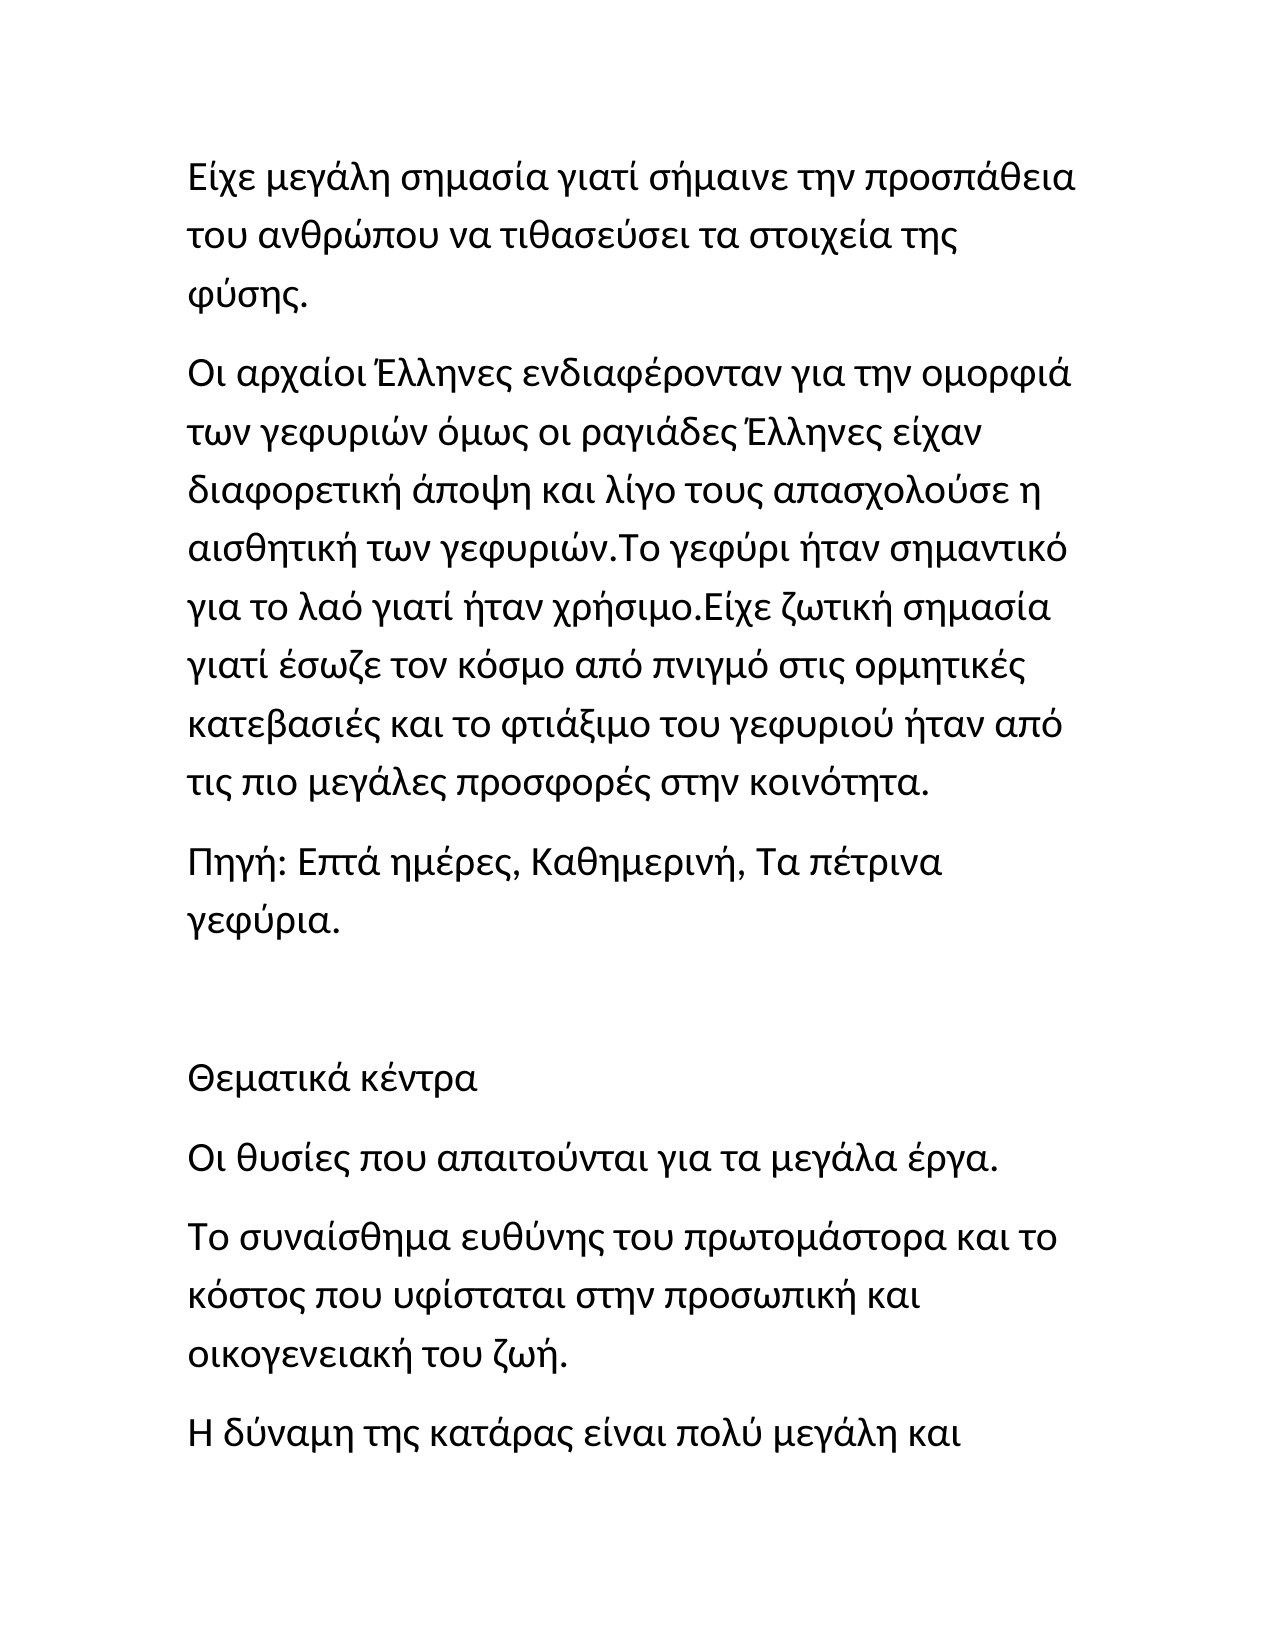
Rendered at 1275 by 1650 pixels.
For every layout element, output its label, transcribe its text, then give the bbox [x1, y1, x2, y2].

text Θεματικά κέντρα [187, 1051, 1087, 1102]
text Οι αρχαίοι Έλληνες ενδιαφέρονταν για την ομορφιά των γεφυριών όμως οι ραγιάδες Έλληνες είχαν διαφορετική άποψη και λίγο τους απασχολούσε η αισθητική των γεφυριών.Το γεφύρι ήταν σημαντικό για το λαό γιατί ήταν χρήσιμο.Είχε ζωτική σημασία γιατί έσωζε τον κόσμο από πνιγμό στις ορμητικές κατεβασιές και το φτιάξιμο του γεφυριού ήταν από τις πιο μεγάλες προσφορές στην κοινότητα. [187, 346, 1087, 806]
text Οι θυσίες που απαιτούνται για τα μεγάλα έργα. [187, 1131, 1087, 1182]
text Το συναίσθημα ευθύνης του πρωτομάστορα και το κόστος που υφίσταται στην προσωπική και οικογενειακή του ζωή. [187, 1210, 1087, 1378]
text Πηγή: Επτά ημέρες, Καθημερινή, Τα πέτρινα γεφύρια. [187, 834, 1087, 944]
text Η δύναμη της κατάρας είναι πολύ μεγάλη και [187, 1406, 1087, 1457]
text Είχε μεγάλη σημασία γιατί σήμαινε την προσπάθεια του ανθρώπου να τιθασεύσει τα στοιχεία της φύσης. [187, 150, 1087, 318]
